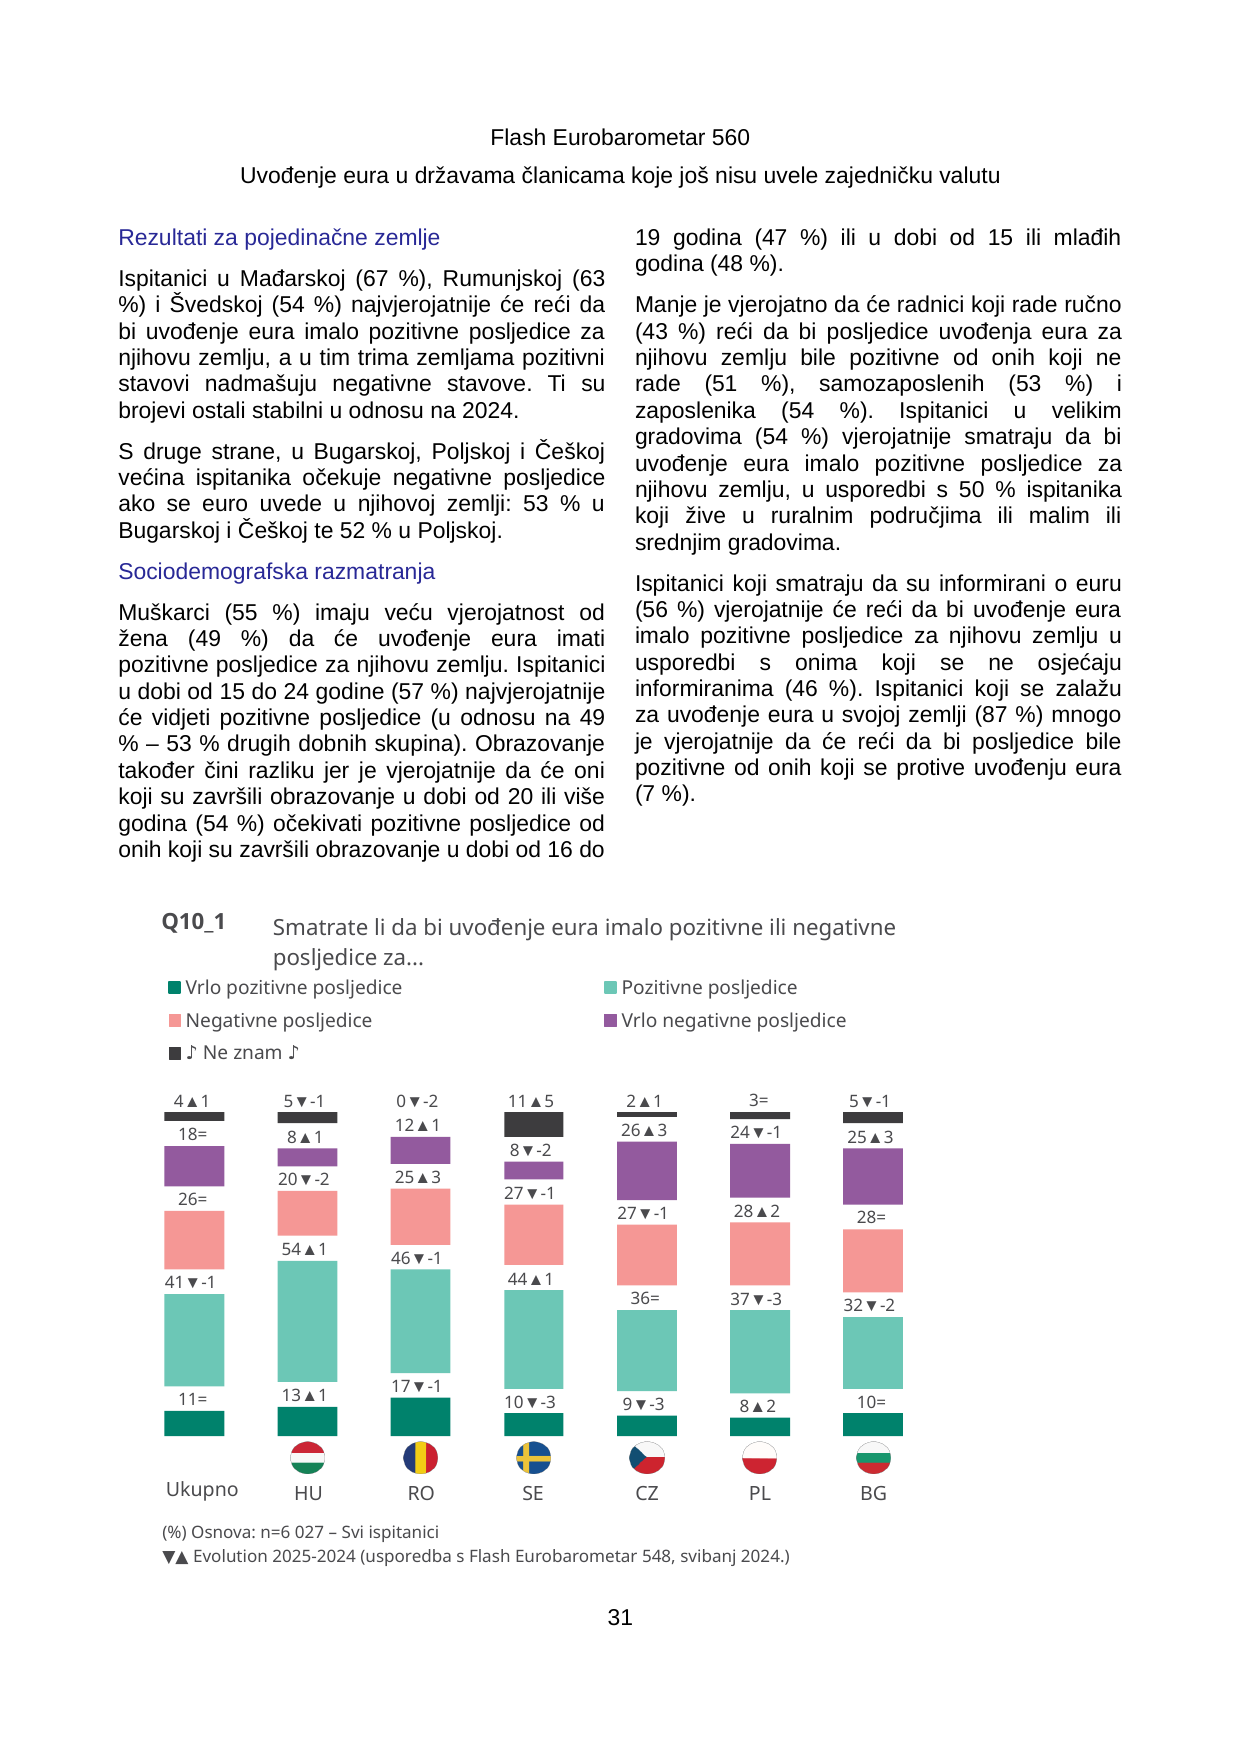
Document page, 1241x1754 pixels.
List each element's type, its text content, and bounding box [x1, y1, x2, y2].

text S druge strane, u Bugarskoj, Poljskoj i Češkoj većina ispitanika očekuje negativne posljedice ako se euro uvede u njihovoj zemlji: 53 % u Bugarskoj i Češkoj te 52 % u Poljskoj. [118, 438, 605, 543]
picture [403, 1441, 438, 1474]
picture [629, 1441, 665, 1474]
text Ispitanici koji smatraju da su informirani o euru (56 %) vjerojatnije će reći da bi uvođenje eura imalo pozitivne posljedice za njihovu zemlju u usporedbi s onima koji se ne osjećaju informiranima (46 %). Ispitanici koji se zalažu za uvođenje eura u svojoj zemlji (87 %) mnogo je vjerojatnije da će reći da bi posljedice bile pozitivne od onih koji se protive uvođenju eura (7 %). [635, 569, 1122, 807]
text 19 godina (47 %) ili u dobi od 15 ili mlađih godina (48 %). [635, 224, 1122, 277]
picture [290, 1441, 325, 1474]
picture [516, 1441, 551, 1474]
text Manje je vjerojatno da će radnici koji rade ručno (43 %) reći da bi posljedice uvođenja eura za njihovu zemlju bile pozitivne od onih koji ne rade (51 %), samozaposlenih (53 %) i zaposlenika (54 %). Ispitanici u velikim gradovima (54 %) vjerojatnije smatraju da bi uvođenje eura imalo pozitivne posljedice za njihovu zemlju, u usporedbi s 50 % ispitanika koji žive u ruralnim područjima ili malim ili srednjim gradovima. [635, 291, 1122, 555]
picture [742, 1441, 777, 1474]
text Ispitanici u Mađarskoj (67 %), Rumunjskoj (63 %) i Švedskoj (54 %) najvjerojatnije će reći da bi uvođenje eura imalo pozitivne posljedice za njihovu zemlju, a u tim trima zemljama pozitivni stavovi nadmašuju negativne stavove. Ti su brojevi ostali stabilni u odnosu na 2024. [118, 265, 605, 423]
text Sociodemografska razmatranja [118, 558, 605, 584]
text Rezultati za pojedinačne zemlje [118, 224, 605, 250]
picture [856, 1441, 891, 1474]
text Muškarci (55 %) imaju veću vjerojatnost od žena (49 %) da će uvođenje eura imati pozitivne posljedice za njihovu zemlju. Ispitanici u dobi od 15 do 24 godine (57 %) najvjerojatnije će vidjeti pozitivne posljedice (u odnosu na 49 % – 53 % drugih dobnih skupina). Obrazovanje također čini razliku jer je vjerojatnije da će oni koji su završili obrazovanje u dobi od 20 ili više godina (54 %) očekivati pozitivne posljedice od onih koji su završili obrazovanje u dobi od 16 do [118, 599, 605, 862]
